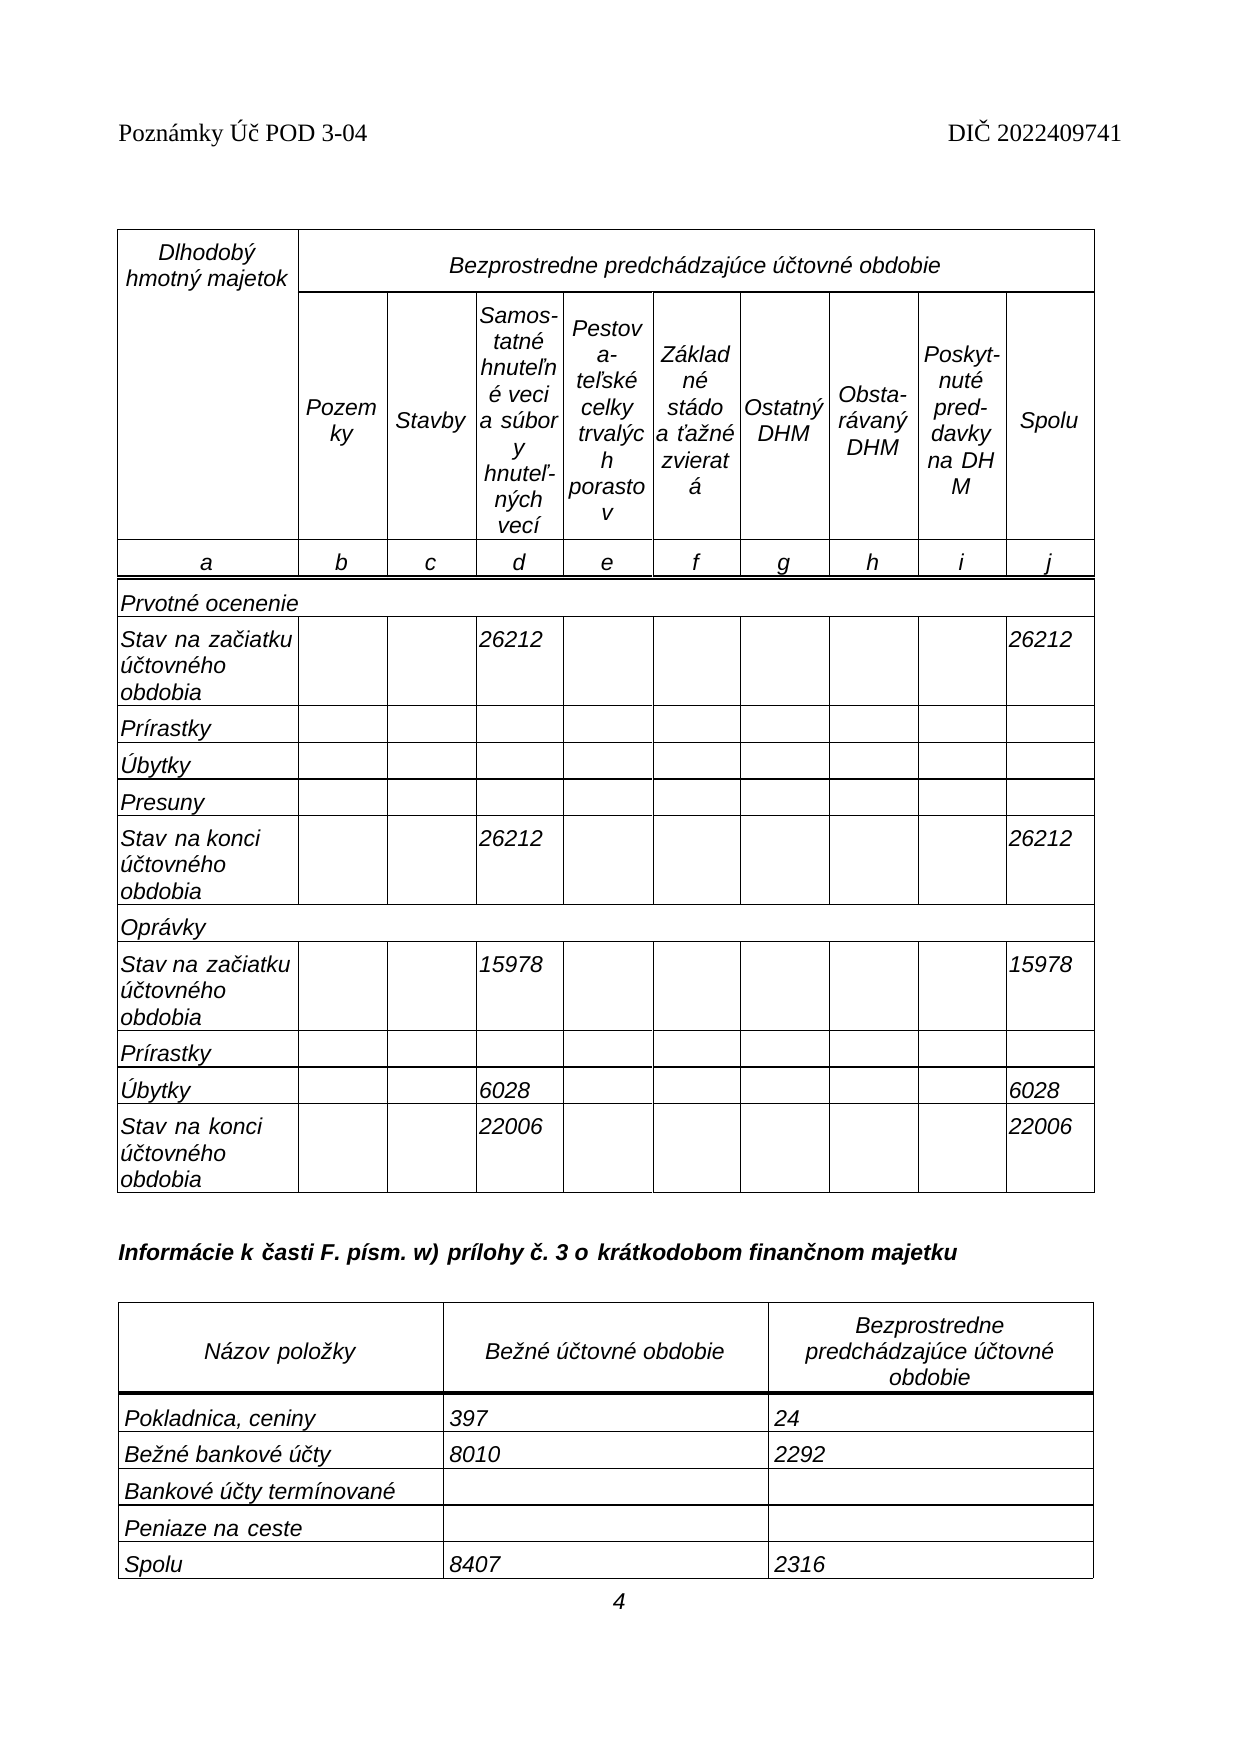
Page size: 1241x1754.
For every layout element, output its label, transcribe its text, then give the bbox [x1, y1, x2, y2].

table_cell [919, 617, 1006, 705]
table_cell [299, 1068, 387, 1103]
table_cell 26212 [1007, 617, 1094, 705]
table_cell [477, 780, 563, 815]
table_cell h [830, 540, 918, 575]
table_cell [654, 706, 740, 742]
table_cell [830, 617, 918, 705]
table_cell 26212 [477, 617, 563, 705]
table_cell [741, 1031, 829, 1066]
table_cell Bežné bankové účty [119, 1432, 443, 1468]
table_cell 2292 [769, 1432, 1093, 1468]
table_cell 24 [769, 1395, 1093, 1431]
table_cell [830, 780, 918, 815]
table_cell [654, 1068, 740, 1103]
table_cell Stav na začiatku účtovného obdobia [118, 617, 298, 705]
table_header Názov položky [119, 1303, 443, 1391]
table_cell [830, 816, 918, 904]
table_cell [654, 1031, 740, 1066]
table_cell [299, 942, 387, 1030]
table_cell [919, 1068, 1006, 1103]
table_cell 6028 [477, 1068, 563, 1103]
table_cell Základné stádo a ťažné zvieratá [654, 293, 740, 539]
table_cell Prírastky [118, 706, 298, 742]
table_cell [477, 743, 563, 778]
table_cell [564, 1068, 652, 1103]
table_cell Bankové účty termínované [119, 1469, 443, 1504]
table_cell [830, 1031, 918, 1066]
table_cell e [564, 540, 652, 575]
table_cell 26212 [1007, 816, 1094, 904]
table_cell [299, 1031, 387, 1066]
table_cell 15978 [1007, 942, 1094, 1030]
table_cell i [919, 540, 1006, 575]
table_cell [299, 1104, 387, 1192]
table_cell [1006, 905, 1094, 941]
table_cell 15978 [477, 942, 563, 1030]
table_cell f [654, 540, 740, 575]
table_cell Obsta- rávaný DHM [830, 293, 918, 539]
table_cell [1007, 1031, 1094, 1066]
table_cell [388, 1068, 476, 1103]
table_cell 2316 [769, 1542, 1093, 1578]
table_cell b [299, 540, 387, 575]
table_cell 397 [444, 1395, 768, 1431]
table_cell [299, 617, 387, 705]
table_cell g [741, 540, 829, 575]
table_cell Pozemky [299, 293, 387, 539]
table_cell [1007, 743, 1094, 778]
table_cell [388, 706, 476, 742]
table_cell [830, 1104, 918, 1192]
table_cell [388, 617, 476, 705]
table_cell [299, 706, 387, 742]
table_cell [741, 617, 829, 705]
table_cell c [388, 540, 476, 575]
table_cell [741, 706, 829, 742]
table_cell [564, 743, 652, 778]
table_header Bežné účtovné obdobie [444, 1303, 768, 1391]
table_cell [477, 1031, 563, 1066]
table_cell [444, 1469, 768, 1504]
table_cell [388, 942, 476, 1030]
table_cell [830, 1068, 918, 1103]
table_cell [564, 617, 652, 705]
table_cell [1007, 706, 1094, 742]
text 4 [118, 1588, 1122, 1614]
table_cell Úbytky [118, 743, 298, 778]
table_cell [654, 780, 740, 815]
table_cell [918, 580, 1006, 616]
table_cell [741, 780, 829, 815]
table_cell 22006 [1007, 1104, 1094, 1192]
table_cell Samos- tatné hnuteľné veci a súbory hnuteľ- ných vecí [477, 293, 563, 539]
table_cell [388, 1031, 476, 1066]
table_cell Prírastky [118, 1031, 298, 1066]
table_cell [919, 780, 1006, 815]
table_cell 6028 [1007, 1068, 1094, 1103]
table_cell Prvotné ocenenie [118, 580, 829, 616]
table_cell [830, 706, 918, 742]
table_cell Stav na konci účtovného obdobia [118, 1104, 298, 1192]
table_cell [1006, 580, 1094, 616]
table_cell [299, 780, 387, 815]
table_cell [919, 706, 1006, 742]
table_cell [388, 1104, 476, 1192]
table_header Bezprostredne predchádzajúce účtovné obdobie [769, 1303, 1093, 1391]
table_cell [741, 1104, 829, 1192]
table_cell [654, 743, 740, 778]
table_cell Oprávky [118, 905, 1006, 941]
text Informácie k časti F. písm. w) prílohy č. 3 o krátkodobom finančnom majetku [118, 1239, 1122, 1265]
table_cell [919, 1104, 1006, 1192]
table_cell Pokladnica, ceniny [119, 1395, 443, 1431]
table_cell Úbytky [118, 1068, 298, 1103]
table_cell [741, 816, 829, 904]
table_cell [564, 780, 652, 815]
table_cell [919, 1031, 1006, 1066]
table_cell 26212 [477, 816, 563, 904]
table_cell [564, 1104, 652, 1192]
table_cell [564, 942, 652, 1030]
table_cell Spolu [119, 1542, 443, 1578]
table_cell Stav na konci účtovného obdobia [118, 816, 298, 904]
table_cell [477, 706, 563, 742]
table_cell [830, 743, 918, 778]
table_cell [654, 1104, 740, 1192]
table_cell [829, 580, 918, 616]
table_cell a [118, 540, 298, 575]
table_cell [118, 292, 298, 539]
table_cell [919, 743, 1006, 778]
table_cell Poskyt- nuté pred- davky na DHM [919, 293, 1006, 539]
table_cell [444, 1506, 768, 1541]
table_cell Peniaze na ceste [119, 1506, 443, 1541]
table_cell [564, 706, 652, 742]
table_cell [830, 942, 918, 1030]
table_cell [388, 743, 476, 778]
table_cell [741, 1068, 829, 1103]
table_cell [769, 1506, 1093, 1541]
table_cell [299, 816, 387, 904]
table_cell [388, 780, 476, 815]
table_cell Ostatný DHM [741, 293, 829, 539]
table_cell [564, 816, 652, 904]
table_cell [654, 816, 740, 904]
table_cell [769, 1469, 1093, 1504]
table_cell [388, 816, 476, 904]
table_cell [741, 743, 829, 778]
table_cell j [1007, 540, 1094, 575]
table_cell Stavby [388, 293, 476, 539]
table_cell [654, 617, 740, 705]
table_cell [654, 942, 740, 1030]
table_cell [299, 743, 387, 778]
table_cell d [477, 540, 563, 575]
table_cell [919, 942, 1006, 1030]
table_cell Presuny [118, 780, 298, 815]
table_cell [564, 1031, 652, 1066]
table_cell Pestova- teľské celky trvalých porastov [564, 293, 652, 539]
table_cell 22006 [477, 1104, 563, 1192]
table_header Dlhodobý hmotný majetok [118, 230, 298, 292]
table_cell [1007, 780, 1094, 815]
table_cell 8010 [444, 1432, 768, 1468]
table_header Bezprostredne predchádzajúce účtovné obdobie [299, 230, 1094, 291]
table_cell 8407 [444, 1542, 768, 1578]
table_cell [919, 816, 1006, 904]
table_cell [741, 942, 829, 1030]
table_cell Spolu [1007, 293, 1094, 539]
table_cell Stav na začiatku účtovného obdobia [118, 942, 298, 1030]
